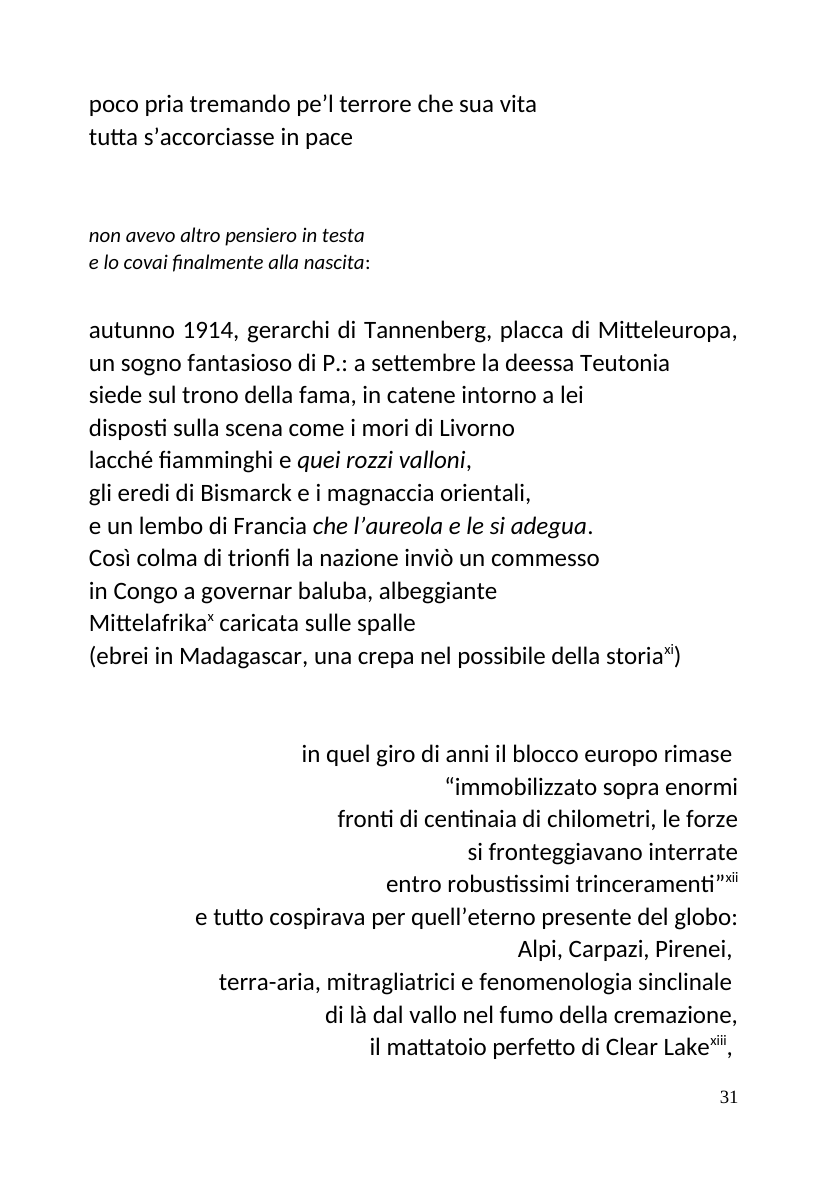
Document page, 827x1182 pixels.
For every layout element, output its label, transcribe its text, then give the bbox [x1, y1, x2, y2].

text di là dal vallo nel fumo della cremazione, [89, 999, 738, 1029]
text autunno 1914, gerarchi di Tannenberg, placca di Mitteleuropa, un sogno fantasioso di P.: a settembre la deessa Teutonia [89, 314, 738, 377]
text Alpi, Carpazi, Pirenei, [89, 934, 738, 964]
text e lo covai finalmente alla nascita: [89, 249, 738, 274]
text tutta s’accorciasse in pace [89, 121, 738, 152]
text si fronteggiavano interrate [89, 836, 738, 866]
text “immobilizzato sopra enormi [89, 771, 738, 801]
text disposti sulla scena come i mori di Livorno [89, 412, 738, 442]
text poco pria tremando pe’l terrore che sua vita [89, 89, 738, 119]
text e un lembo di Francia che l’aureola e le si adegua. [89, 510, 738, 540]
text terra-aria, mitragliatrici e fenomenologia sinclinale [89, 966, 738, 997]
text entro robustissimi trinceramenti” [89, 868, 738, 899]
text in Congo a governar baluba, albeggiante [89, 575, 738, 606]
text in quel giro di anni il blocco europo rimase [89, 738, 738, 768]
text gli eredi di Bismarck e i magnaccia orientali, [89, 477, 738, 508]
text e tutto cospirava per quell’eterno presente del globo: [89, 901, 738, 932]
text (ebrei in Madagascar, una crepa nel possibile della storia) [89, 640, 738, 671]
text siede sul trono della fama, in catene intorno a lei [89, 379, 738, 410]
text lacché fiamminghi e quei rozzi valloni, [89, 444, 738, 475]
text Mittelafrika caricata sulle spalle [89, 608, 738, 638]
text non avevo altro pensiero in testa [89, 222, 738, 247]
text il mattatoio perfetto di Clear Lake, [89, 1031, 738, 1062]
text fronti di centinaia di chilometri, le forze [89, 803, 738, 834]
text Così colma di trionfi la nazione inviò un commesso [89, 542, 738, 573]
